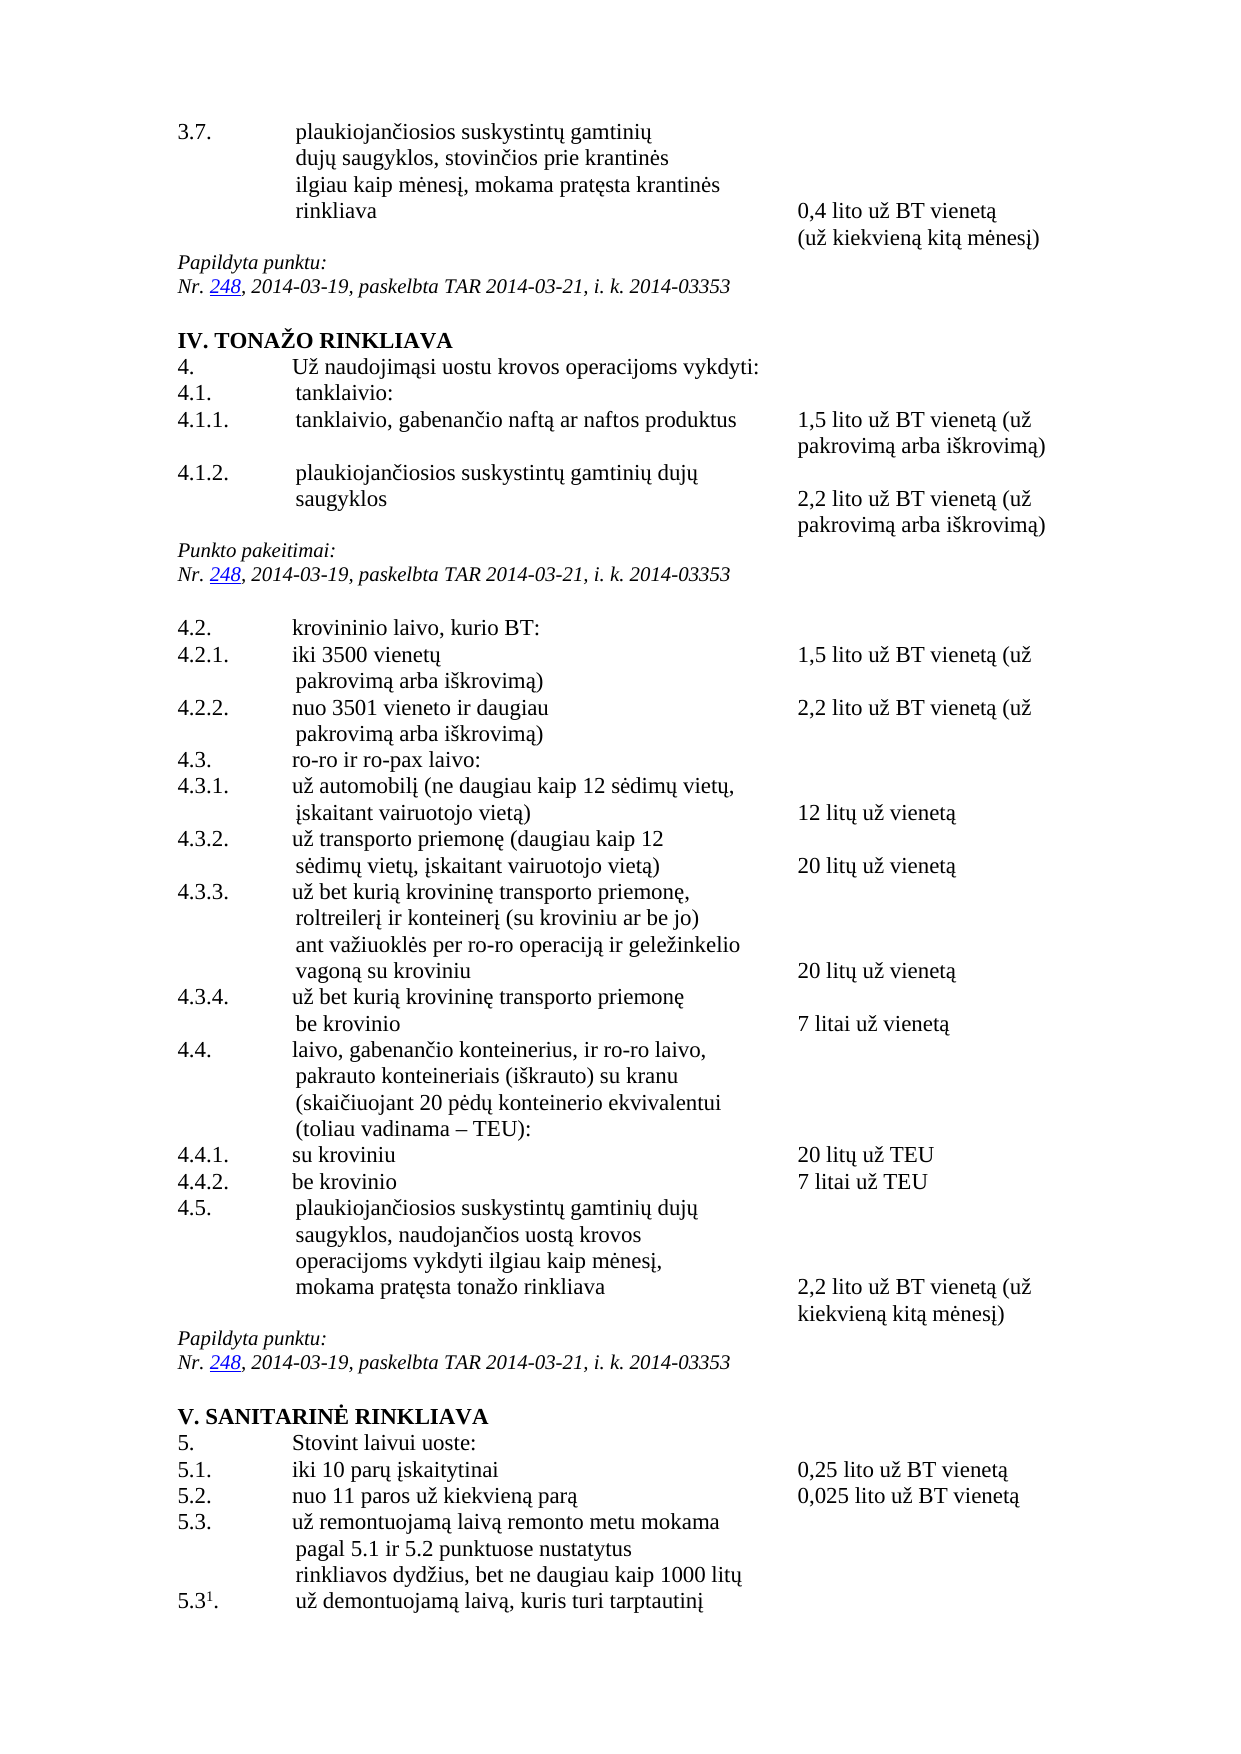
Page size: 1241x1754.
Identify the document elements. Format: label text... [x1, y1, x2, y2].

text pakrovimą arba iškrovimą) [177, 511, 1122, 538]
text 4.3.1. už automobilį (ne daugiau kaip 12 sėdimų vietų, [177, 773, 1122, 799]
text (toliau vadinama – TEU): [295, 1115, 1122, 1142]
text 5. Stovint laivui uoste: [177, 1429, 1122, 1456]
text (už kiekvieną kitą mėnesį) [188, 223, 1122, 250]
text ant važiuoklės per ro-ro operaciją ir geležinkelio [295, 931, 1122, 957]
text operacijoms vykdyti ilgiau kaip mėnesį, [177, 1247, 1122, 1273]
text 4.1. tanklaivio: [177, 379, 1122, 406]
text 5.1. iki 10 parų įskaitytinai 0,25 lito už BT vienetą [177, 1456, 1122, 1482]
text 4.2.2. nuo 3501 vieneto ir daugiau 2,2 lito už BT vienetą (už pakrovimą arba iškrovimą) [177, 693, 1122, 746]
text vagoną su kroviniu 20 litų už vienetą [295, 957, 1122, 983]
text 4.4.1. su kroviniu 20 litų už TEU [177, 1142, 1122, 1168]
text 4.4. laivo, gabenančio konteinerius, ir ro-ro laivo, [177, 1036, 1122, 1062]
text 4.2.1. iki 3500 vienetų 1,5 lito už BT vienetą (už pakrovimą arba iškrovimą) [177, 641, 1122, 693]
text IV. TONAŽO RINKLIAVA [177, 327, 1122, 353]
text Nr. 248, 2014-03-19, paskelbta TAR 2014-03-21, i. k. 2014-03353 [177, 274, 1122, 298]
text 5.3. už remontuojamą laivą remonto metu mokama [177, 1508, 1122, 1535]
text mokama pratęsta tonažo rinkliava 2,2 lito už BT vienetą (už [177, 1273, 1122, 1300]
text 4. Už naudojimąsi uostu krovos operacijoms vykdyti: [177, 353, 1122, 379]
text sėdimų vietų, įskaitant vairuotojo vietą) 20 litų už vienetą [295, 852, 1122, 878]
text 5.2. nuo 11 paros už kiekvieną parą 0,025 lito už BT vienetą [177, 1482, 1122, 1508]
text Punkto pakeitimai: [177, 538, 1122, 562]
text 4.1.1. tanklaivio, gabenančio naftą ar naftos produktus 1,5 lito už BT vienetą (už [177, 406, 1122, 432]
text pagal 5.1 ir 5.2 punktuose nustatytus [295, 1535, 1122, 1561]
text Papildyta punktu: [177, 250, 1122, 274]
text įskaitant vairuotojo vietą) 12 litų už vienetą [295, 799, 1122, 825]
text 4.5. plaukiojančiosios suskystintų gamtinių dujų [177, 1194, 1122, 1221]
text 4.3.2. už transporto priemonę (daugiau kaip 12 [177, 825, 1122, 852]
text V. SANITARINĖ RINKLIAVA [177, 1403, 1122, 1429]
text kiekvieną kitą mėnesį) [177, 1300, 1122, 1326]
text 4.2. krovininio laivo, kurio BT: [177, 614, 1122, 641]
text roltreilerį ir konteinerį (su kroviniu ar be jo) [295, 904, 1122, 931]
text 3.7. plaukiojančiosios suskystintų gamtinių [177, 118, 1122, 144]
text saugyklos, naudojančios uostą krovos [177, 1221, 1122, 1247]
text 4.3. ro-ro ir ro-pax laivo: [177, 746, 1122, 773]
text ilgiau kaip mėnesį, mokama pratęsta krantinės [177, 171, 1122, 197]
text Nr. 248, 2014-03-19, paskelbta TAR 2014-03-21, i. k. 2014-03353 [177, 562, 1122, 586]
text rinkliavos dydžius, bet ne daugiau kaip 1000 litų [295, 1561, 1122, 1587]
text be krovinio 7 litai už vienetą [295, 1010, 1122, 1036]
text Papildyta punktu: [177, 1326, 1122, 1350]
text dujų saugyklos, stovinčios prie krantinės [177, 144, 1122, 171]
text pakrovimą arba iškrovimą) [177, 432, 1122, 458]
text saugyklos 2,2 lito už BT vienetą (už [177, 485, 1122, 511]
text 4.3.4. už bet kurią krovininę transporto priemonę [177, 983, 1122, 1010]
text (skaičiuojant 20 pėdų konteinerio ekvivalentui [295, 1089, 1122, 1115]
text 4.4.2. be krovinio 7 litai už TEU [177, 1168, 1122, 1194]
text rinkliava 0,4 lito už BT vienetą [177, 197, 1122, 223]
text 5.31. už demontuojamą laivą, kuris turi tarptautinį [177, 1587, 1122, 1614]
text pakrauto konteineriais (iškrauto) su kranu [295, 1062, 1122, 1089]
text 4.1.2. plaukiojančiosios suskystintų gamtinių dujų [177, 458, 1122, 485]
text Nr. 248, 2014-03-19, paskelbta TAR 2014-03-21, i. k. 2014-03353 [177, 1350, 1122, 1374]
text 4.3.3. už bet kurią krovininę transporto priemonę, [177, 878, 1122, 904]
